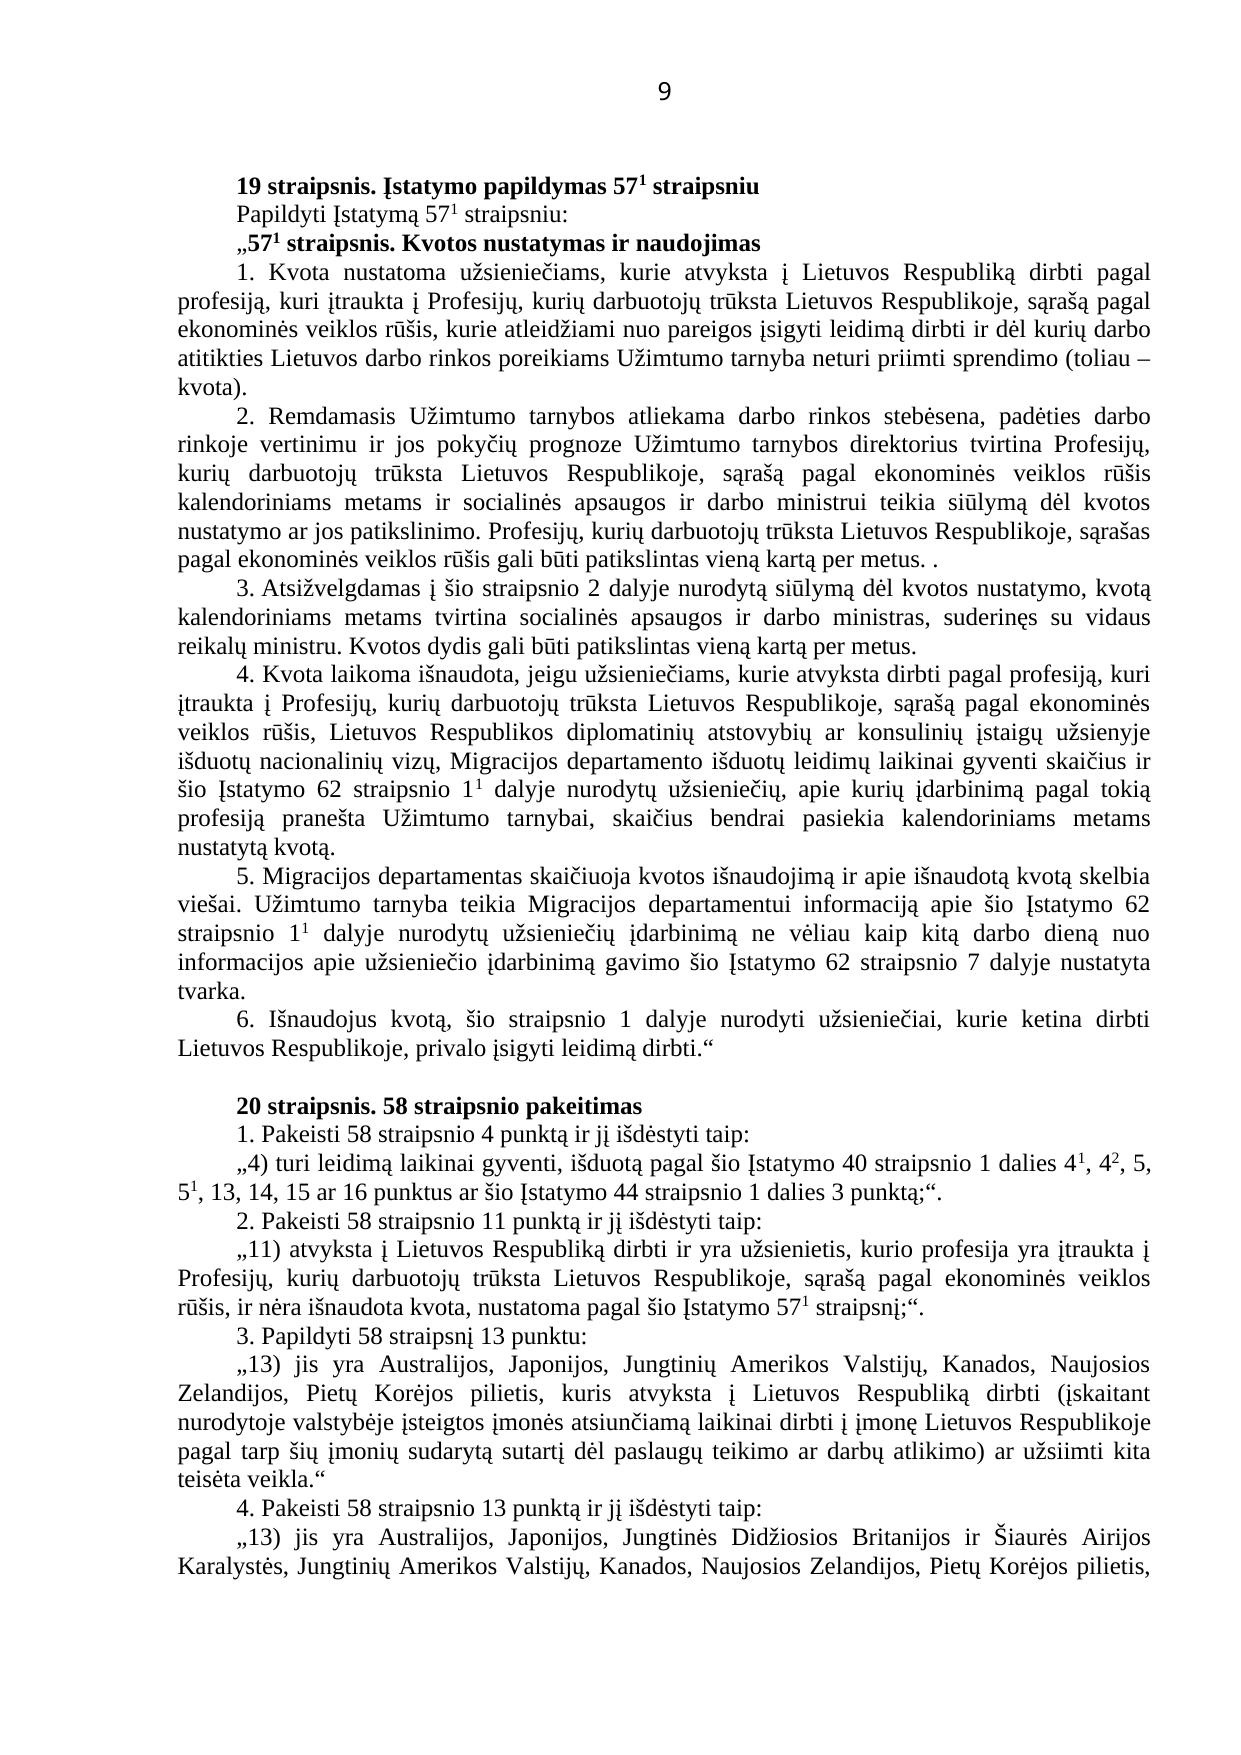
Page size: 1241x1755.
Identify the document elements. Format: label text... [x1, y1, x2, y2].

text 1. Pakeisti 58 straipsnio 4 punktą ir jį išdėstyti taip: [177, 1119, 1152, 1148]
text 20 straipsnis. 58 straipsnio pakeitimas [177, 1091, 1152, 1119]
text „11) atvyksta į Lietuvos Respubliką dirbti ir yra užsienietis, kurio profesija yra įtraukta į Profesijų, kurių darbuotojų trūksta Lietuvos Respublikoje, sąrašą pagal ekonominės veiklos rūšis, ir nėra išnaudota kvota, nustatoma pagal šio Įstatymo 571 straipsnį;“. [177, 1234, 1152, 1321]
text „571 straipsnis. Kvotos nustatymas ir naudojimas [177, 228, 1152, 257]
text 4. Kvota laikoma išnaudota, jeigu užsieniečiams, kurie atvyksta dirbti pagal profesiją, kuri įtraukta į Profesijų, kurių darbuotojų trūksta Lietuvos Respublikoje, sąrašą pagal ekonominės veiklos rūšis, Lietuvos Respublikos diplomatinių atstovybių ar konsulinių įstaigų užsienyje išduotų nacionalinių vizų, Migracijos departamento išduotų leidimų laikinai gyventi skaičius ir šio Įstatymo 62 straipsnio 11 dalyje nurodytų užsieniečių, apie kurių įdarbinimą pagal tokią profesiją pranešta Užimtumo tarnybai, skaičius bendrai pasiekia kalendoriniams metams nustatytą kvotą. [177, 659, 1152, 861]
text „4) turi leidimą laikinai gyventi, išduotą pagal šio Įstatymo 40 straipsnio 1 dalies 41, 42, 5, 51, 13, 14, 15 ar 16 punktus ar šio Įstatymo 44 straipsnio 1 dalies 3 punktą;“. [177, 1148, 1152, 1206]
text 4. Pakeisti 58 straipsnio 13 punktą ir jį išdėstyti taip: [177, 1493, 1152, 1522]
text „13) jis yra Australijos, Japonijos, Jungtinių Amerikos Valstijų, Kanados, Naujosios Zelandijos, Pietų Korėjos pilietis, kuris atvyksta į Lietuvos Respubliką dirbti (įskaitant nurodytoje valstybėje įsteigtos įmonės atsiunčiamą laikinai dirbti į įmonę Lietuvos Respublikoje pagal tarp šių įmonių sudarytą sutartį dėl paslaugų teikimo ar darbų atlikimo) ar užsiimti kita teisėta veikla.“ [177, 1349, 1152, 1493]
text „13) jis yra Australijos, Japonijos, Jungtinės Didžiosios Britanijos ir Šiaurės Airijos Karalystės, Jungtinių Amerikos Valstijų, Kanados, Naujosios Zelandijos, Pietų Korėjos pilietis, [177, 1522, 1152, 1579]
text 6. Išnaudojus kvotą, šio straipsnio 1 dalyje nurodyti užsieniečiai, kurie ketina dirbti Lietuvos Respublikoje, privalo įsigyti leidimą dirbti.“ [177, 1004, 1152, 1062]
text 2. Remdamasis Užimtumo tarnybos atliekama darbo rinkos stebėsena, padėties darbo rinkoje vertinimu ir jos pokyčių prognoze Užimtumo tarnybos direktorius tvirtina Profesijų, kurių darbuotojų trūksta Lietuvos Respublikoje, sąrašą pagal ekonominės veiklos rūšis kalendoriniams metams ir socialinės apsaugos ir darbo ministrui teikia siūlymą dėl kvotos nustatymo ar jos patikslinimo. Profesijų, kurių darbuotojų trūksta Lietuvos Respublikoje, sąrašas pagal ekonominės veiklos rūšis gali būti patikslintas vieną kartą per metus. . [177, 401, 1152, 573]
text 1. Kvota nustatoma užsieniečiams, kurie atvyksta į Lietuvos Respubliką dirbti pagal profesiją, kuri įtraukta į Profesijų, kurių darbuotojų trūksta Lietuvos Respublikoje, sąrašą pagal ekonominės veiklos rūšis, kurie atleidžiami nuo pareigos įsigyti leidimą dirbti ir dėl kurių darbo atitikties Lietuvos darbo rinkos poreikiams Užimtumo tarnyba neturi priimti sprendimo (toliau – kvota). [177, 257, 1152, 401]
text 5. Migracijos departamentas skaičiuoja kvotos išnaudojimą ir apie išnaudotą kvotą skelbia viešai. Užimtumo tarnyba teikia Migracijos departamentui informaciją apie šio Įstatymo 62 straipsnio 11 dalyje nurodytų užsieniečių įdarbinimą ne vėliau kaip kitą darbo dieną nuo informacijos apie užsieniečio įdarbinimą gavimo šio Įstatymo 62 straipsnio 7 dalyje nustatyta tvarka. [177, 861, 1152, 1004]
text 2. Pakeisti 58 straipsnio 11 punktą ir jį išdėstyti taip: [177, 1206, 1152, 1234]
text 3. Atsižvelgdamas į šio straipsnio 2 dalyje nurodytą siūlymą dėl kvotos nustatymo, kvotą kalendoriniams metams tvirtina socialinės apsaugos ir darbo ministras, suderinęs su vidaus reikalų ministru. Kvotos dydis gali būti patikslintas vieną kartą per metus. [177, 573, 1152, 659]
text 19 straipsnis. Įstatymo papildymas 571 straipsniu [177, 171, 1152, 199]
text 3. Papildyti 58 straipsnį 13 punktu: [177, 1321, 1152, 1349]
text Papildyti Įstatymą 571 straipsniu: [177, 199, 1152, 228]
